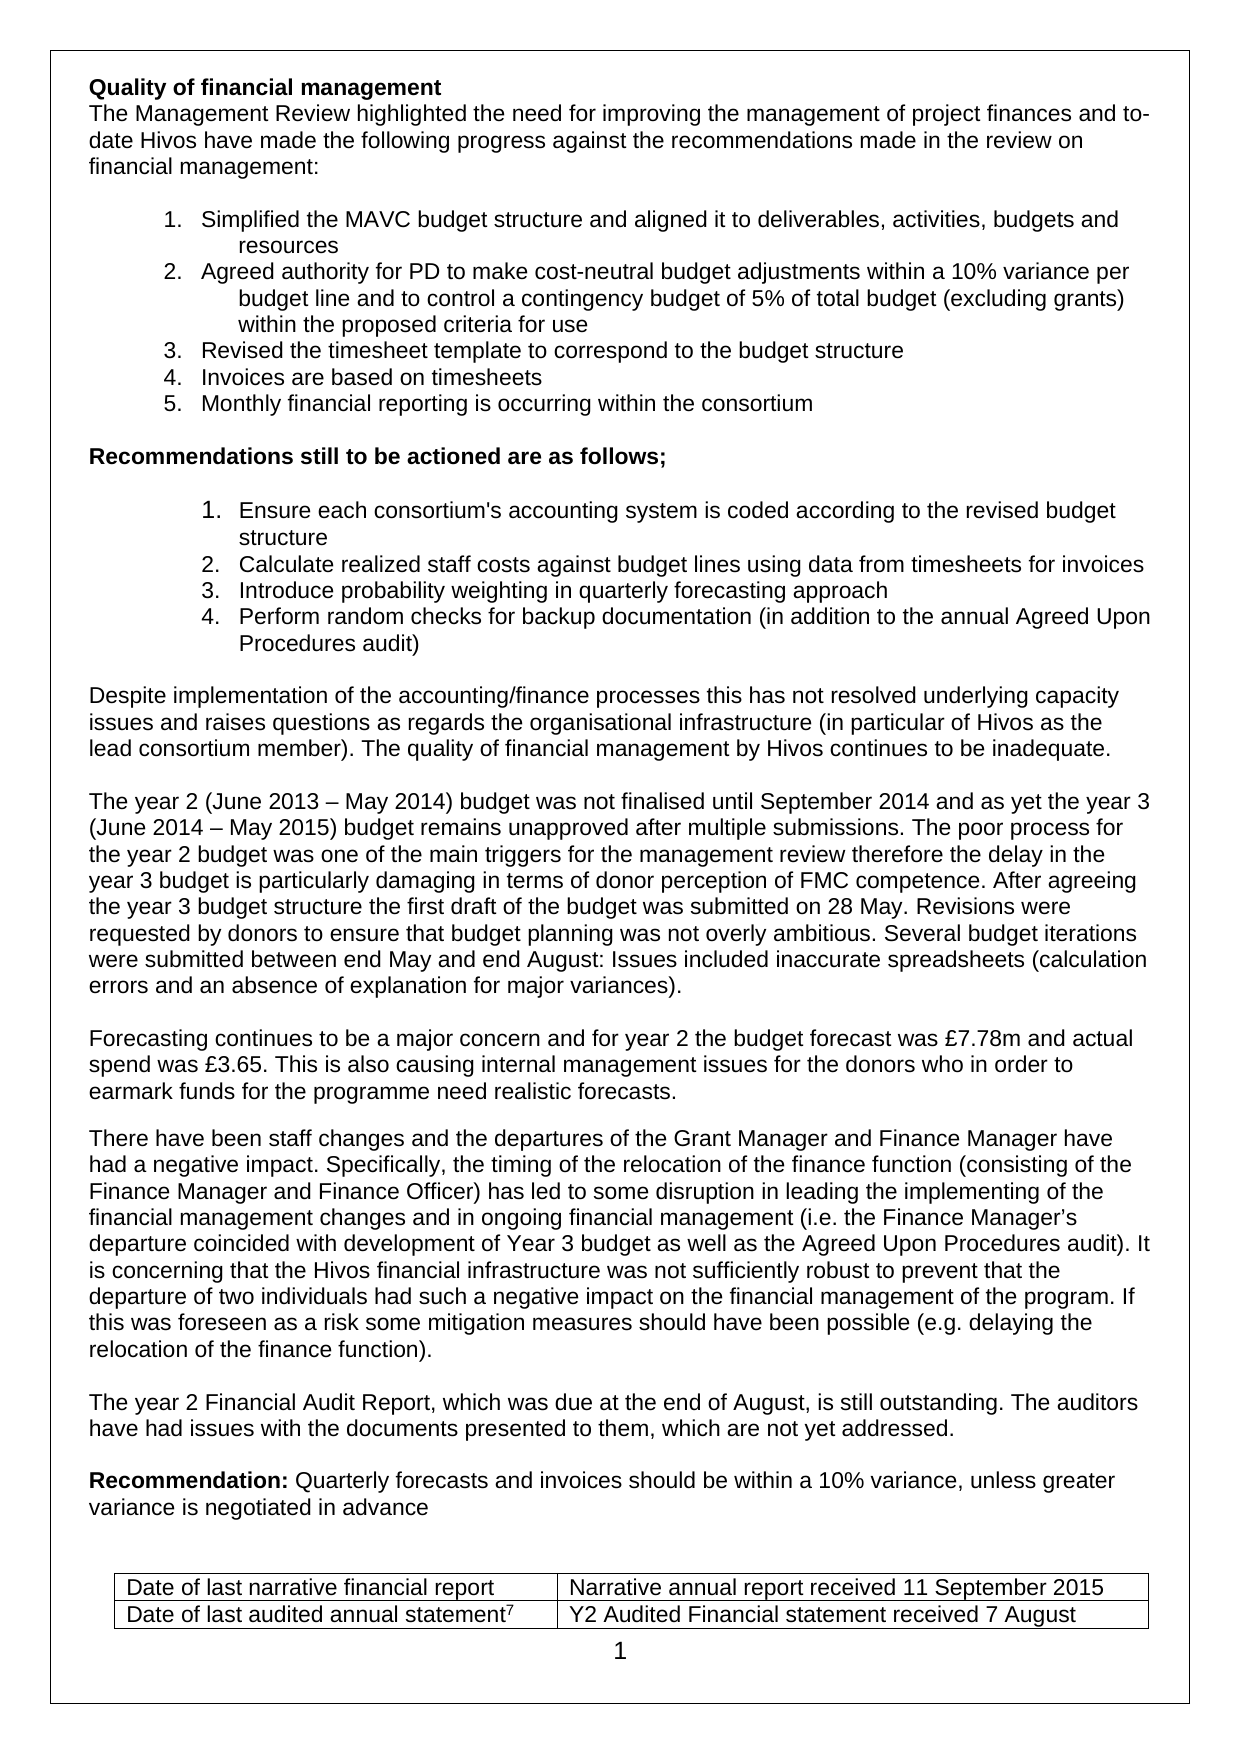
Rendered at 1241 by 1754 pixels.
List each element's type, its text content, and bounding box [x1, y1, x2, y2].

text Quality of financial management [89, 74, 1152, 100]
text The Management Review highlighted the need for improving the management of project finances and to-date Hivos have made the following progress against the recommendations made in the review on financial management: [89, 100, 1152, 179]
text Despite implementation of the accounting/finance processes this has not resolved underlying capacity issues and raises questions as regards the organisational infrastructure (in particular of Hivos as the lead consortium member). The quality of financial management by Hivos continues to be inadequate. [89, 682, 1152, 761]
text The year 2 (June 2013 – May 2014) budget was not finalised until September 2014 and as yet the year 3 (June 2014 – May 2015) budget remains unapproved after multiple submissions. The poor process for the year 2 budget was one of the main triggers for the management review therefore the delay in the year 3 budget is particularly damaging in terms of donor perception of FMC competence. After agreeing the year 3 budget structure the first draft of the budget was submitted on 28 May. Revisions were requested by donors to ensure that budget planning was not overly ambitious. Several budget iterations were submitted between end May and end August: Issues included inaccurate spreadsheets (calculation errors and an absence of explanation for major variances). [89, 788, 1152, 999]
list Invoices are based on timesheets [163, 364, 1152, 390]
list Ensure each consortium's accounting system is coded according to the revised budget structure [201, 496, 1152, 551]
text There have been staff changes and the departures of the Grant Manager and Finance Manager have had a negative impact. Specifically, the timing of the relocation of the finance function (consisting of the Finance Manager and Finance Officer) has led to some disruption in leading the implementing of the financial management changes and in ongoing financial management (i.e. the Finance Manager’s departure coincided with development of Year 3 budget as well as the Agreed Upon Procedures audit). It is concerning that the Hivos financial infrastructure was not sufficiently robust to prevent that the departure of two individuals had such a negative impact on the financial management of the program. If this was foreseen as a risk some mitigation measures should have been possible (e.g. delaying the relocation of the finance function). [89, 1125, 1152, 1362]
list Perform random checks for backup documentation (in addition to the annual Agreed Upon Procedures audit) [201, 603, 1152, 656]
list Agreed authority for PD to make cost-neutral budget adjustments within a 10% variance per budget line and to control a contingency budget of 5% of total budget (excluding grants) within the proposed criteria for use [163, 258, 1152, 337]
text Recommendations still to be actioned are as follows; [89, 443, 1152, 469]
list Introduce probability weighting in quarterly forecasting approach [201, 577, 1152, 603]
list Simplified the MAVC budget structure and aligned it to deliverables, activities, budgets and resources [163, 206, 1152, 258]
text Recommendation: Quarterly forecasts and invoices should be within a 10% variance, unless greater variance is negotiated in advance [89, 1467, 1152, 1520]
table_cell Y2 Audited Financial statement received 7 August [558, 1601, 1148, 1628]
table_header Date of last narrative financial report [115, 1574, 557, 1600]
table_cell Date of last audited annual statement [115, 1601, 557, 1628]
list Revised the timesheet template to correspond to the budget structure [163, 337, 1152, 364]
table_header Narrative annual report received 11 September 2015 [558, 1574, 1148, 1600]
text Forecasting continues to be a major concern and for year 2 the budget forecast was £7.78m and actual spend was £3.65. This is also causing internal management issues for the donors who in order to earmark funds for the programme need realistic forecasts. [89, 1025, 1152, 1104]
text The year 2 Financial Audit Report, which was due at the end of August, is still outstanding. The auditors have had issues with the documents presented to them, which are not yet addressed. [89, 1388, 1152, 1441]
list Calculate realized staff costs against budget lines using data from timesheets for invoices [201, 551, 1152, 577]
list Monthly financial reporting is occurring within the consortium [163, 390, 1152, 416]
